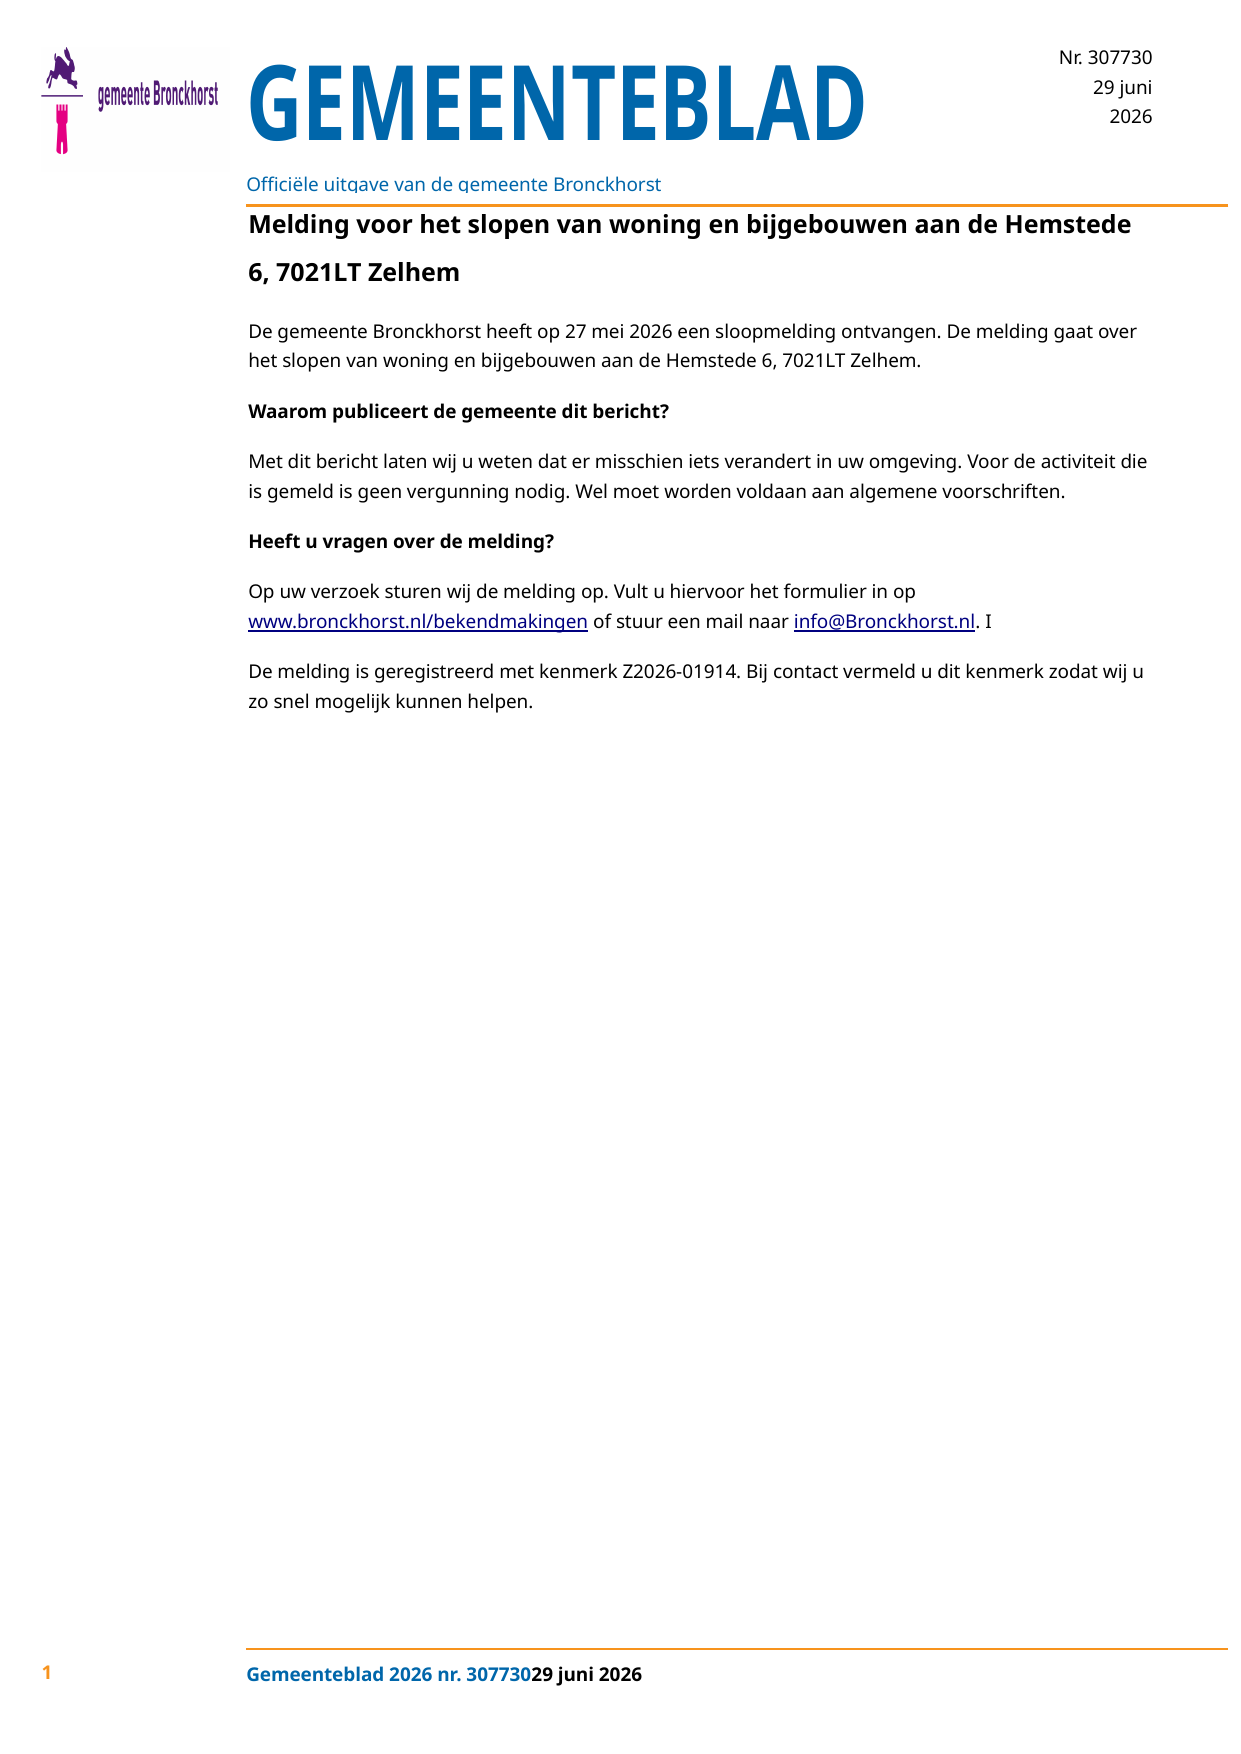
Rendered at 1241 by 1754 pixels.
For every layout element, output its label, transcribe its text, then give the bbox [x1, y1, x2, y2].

text Op uw verzoek sturen wij de melding op. Vult u hiervoor het formulier in op www.bronckhorst.nl/bekendmakingen of stuur een mail naar info@Bronckhorst.nl. I [248, 579, 1152, 634]
picture [41, 47, 231, 172]
text Melding voor het slopen van woning en bijgebouwen aan de Hemstede 6, 7021LT Zelhem [248, 207, 1152, 288]
text Heeft u vragen over de melding? [248, 528, 1152, 554]
text De gemeente Bronckhorst heeft op 27 mei 2026 een sloopmelding ontvangen. De melding gaat over het slopen van woning en bijgebouwen aan de Hemstede 6, 7021LT Zelhem. [248, 318, 1152, 373]
text De melding is geregistreerd met kenmerk Z2026-01914. Bij contact vermeld u dit kenmerk zodat wij u zo snel mogelijk kunnen helpen. [248, 659, 1152, 714]
text Waarom publiceert de gemeente dit bericht? [248, 398, 1152, 424]
text Met dit bericht laten wij u weten dat er misschien iets verandert in uw omgeving. Voor de activiteit die is gemeld is geen vergunning nodig. Wel moet worden voldaan aan algemene voorschriften. [248, 448, 1152, 504]
